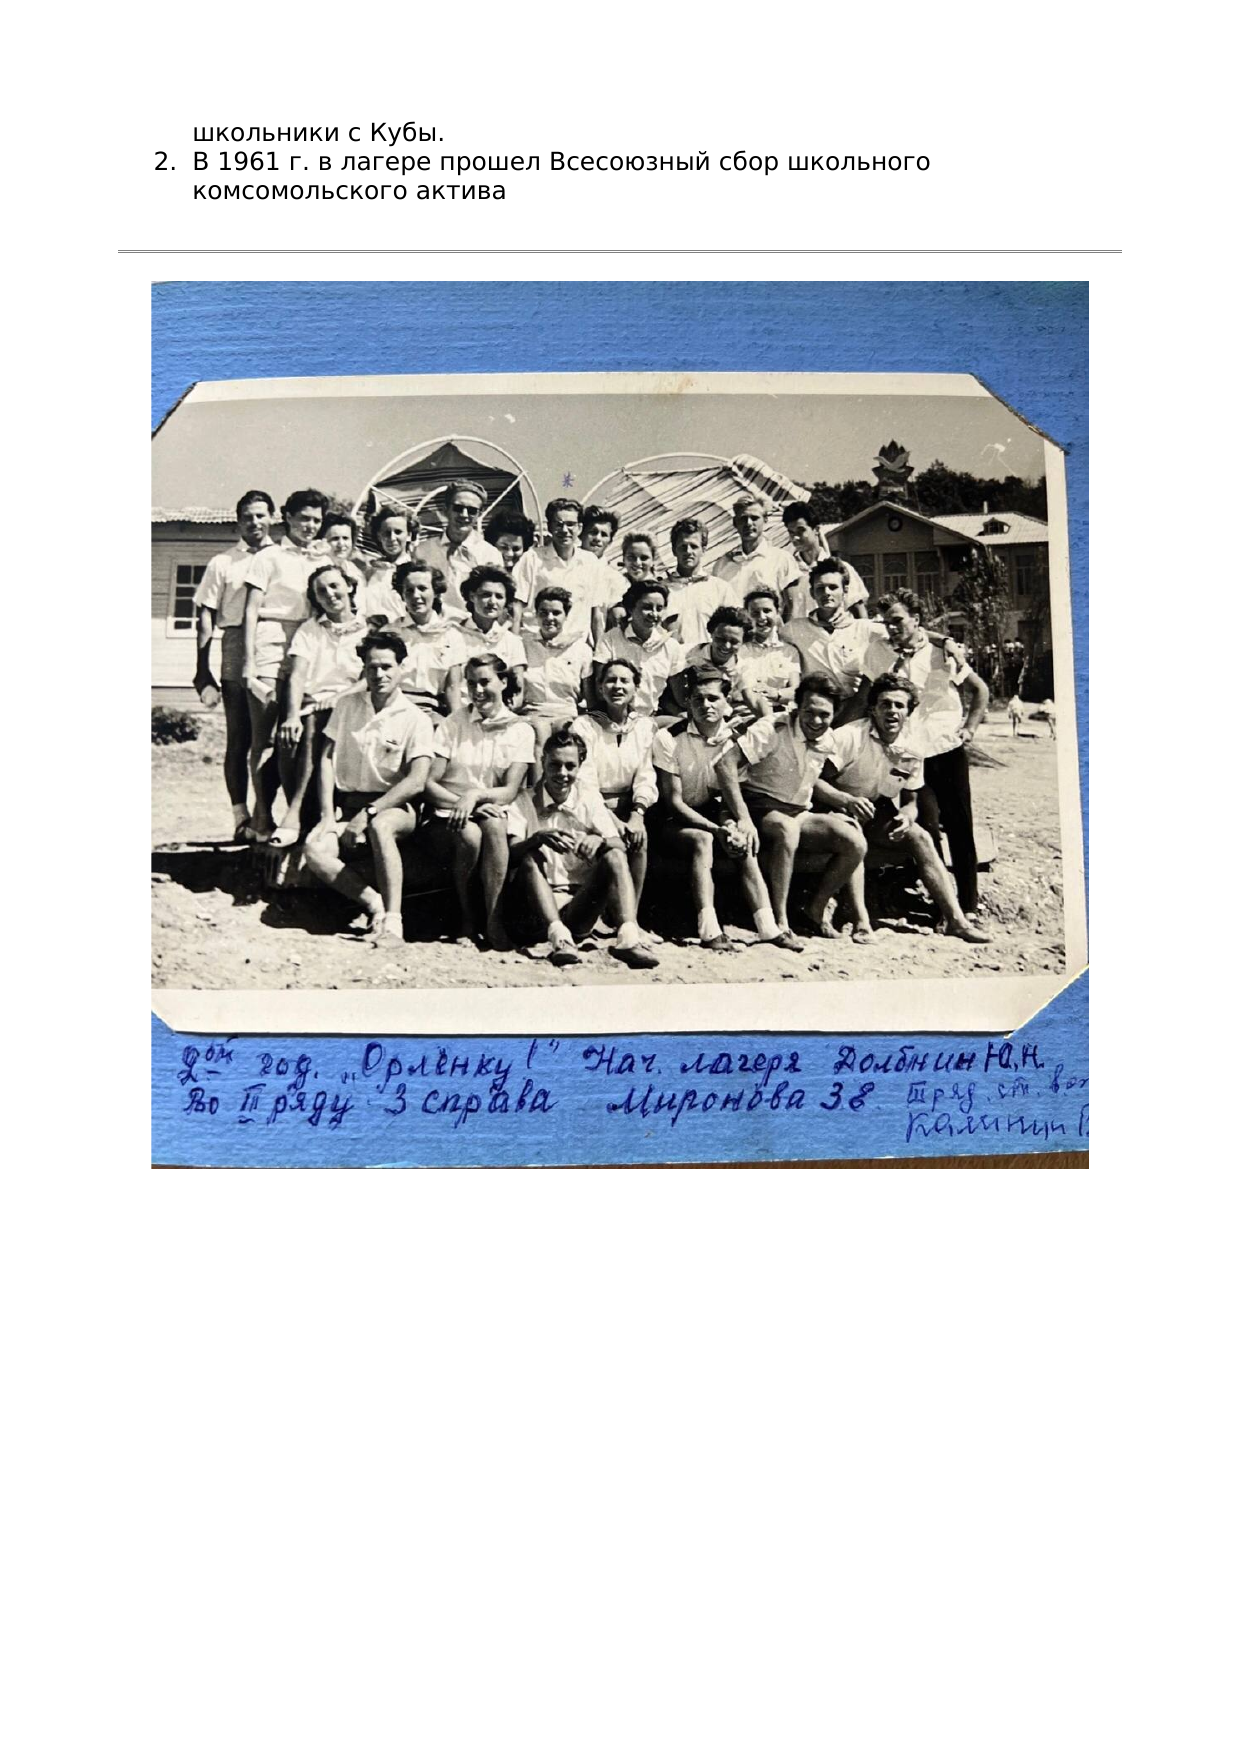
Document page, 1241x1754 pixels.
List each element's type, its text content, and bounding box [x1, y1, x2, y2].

list - школьники с Кубы. [177, 118, 1122, 147]
list В 1961 г. в лагере прошел Всесоюзный сбор школьного комсомольского актива [177, 147, 1122, 206]
picture [151, 281, 1089, 1169]
